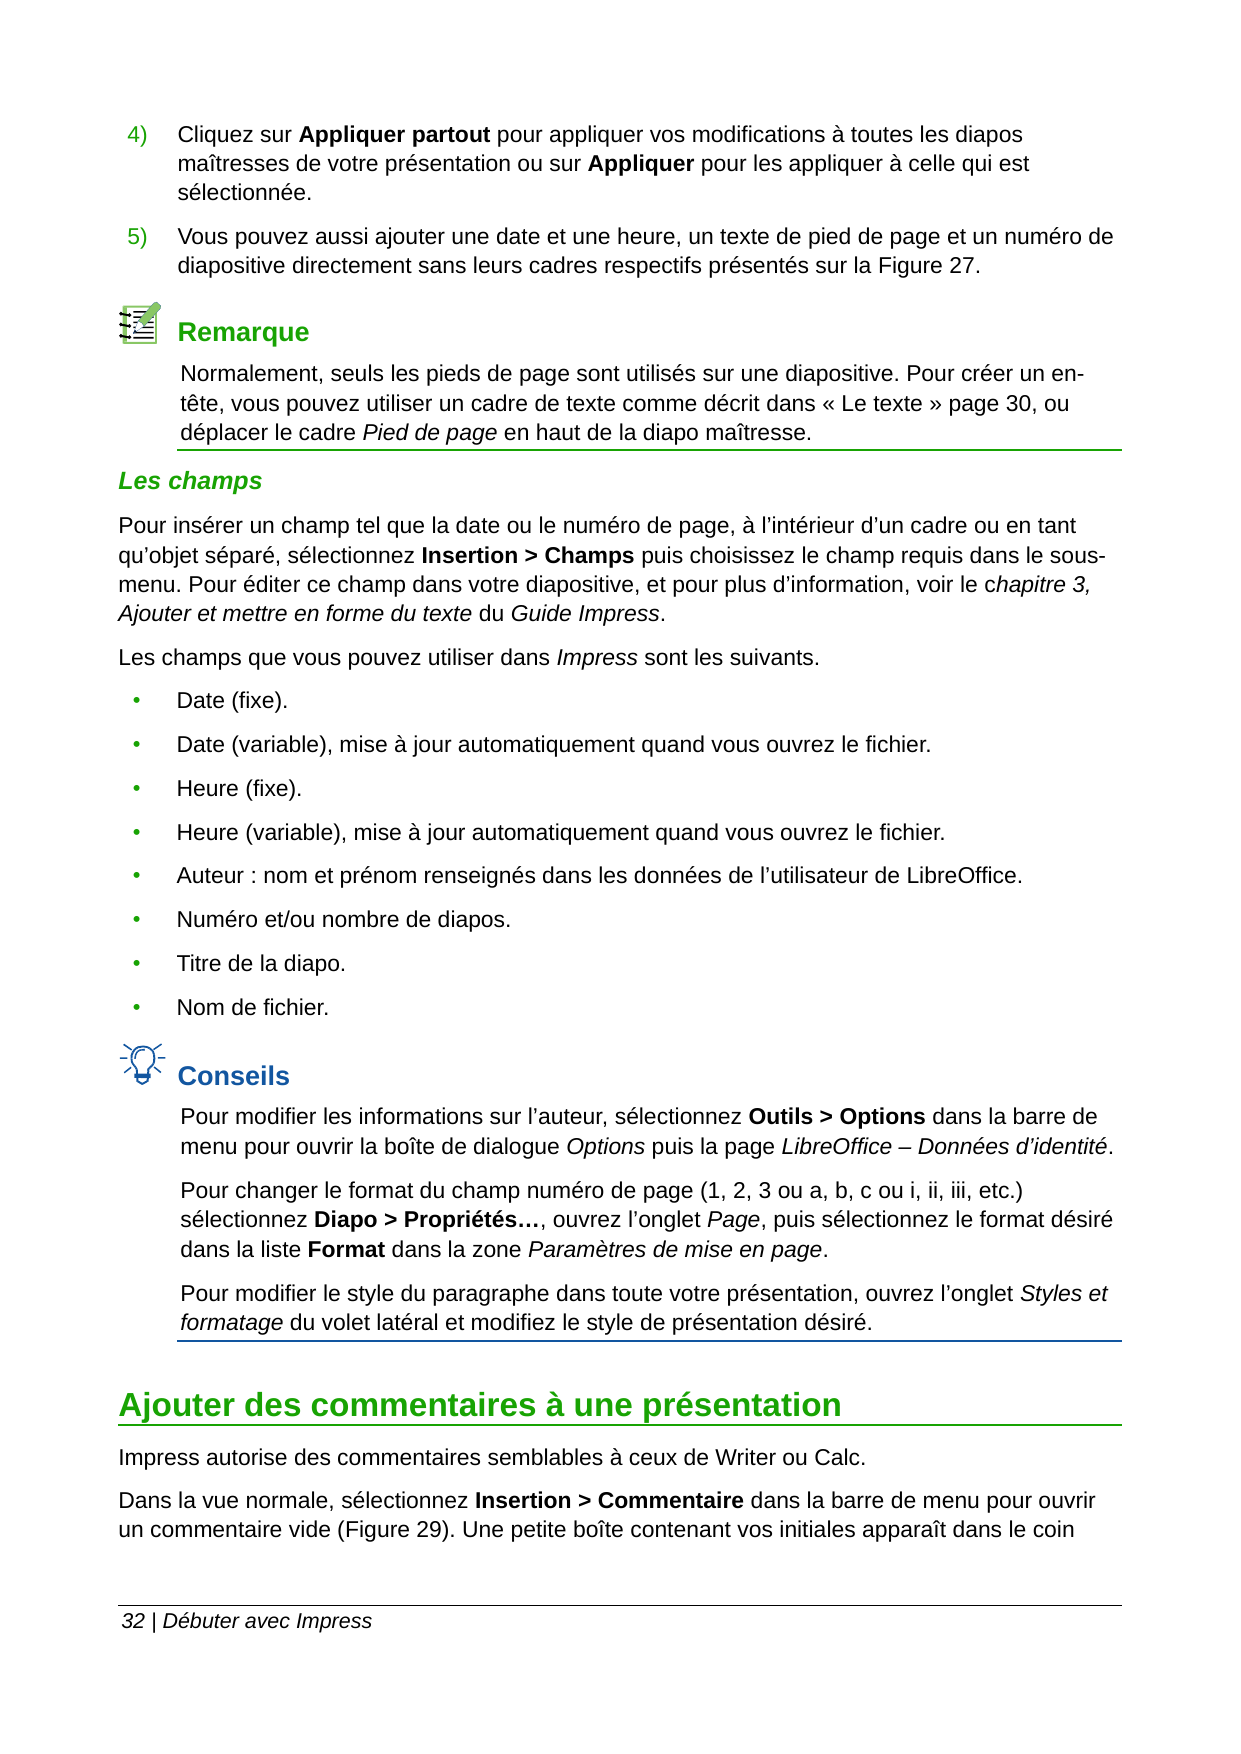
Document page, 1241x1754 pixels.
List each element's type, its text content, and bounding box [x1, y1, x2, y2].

list Heure (variable), mise à jour automatiquement quand vous ouvrez le fichier. [133, 816, 1122, 845]
list Date (fixe). [133, 685, 1122, 714]
list Nom de fichier. [133, 991, 1122, 1020]
list Vous pouvez aussi ajouter une date et une heure, un texte de pied de page et un numéro de diapositive directement sans leurs cadres respectifs présentés sur la Figure 27. [148, 220, 1122, 278]
text Pour insérer un champ tel que la date ou le numéro de page, à l’intérieur d’un cadre ou en tant qu’objet séparé, sélectionnez Insertion > Champs puis choisissez le champ requis dans le sous-menu. Pour éditer ce champ dans votre diapositive, et pour plus d’information, voir le chapitre 3, Ajouter et mettre en forme du texte du Guide Impress. [118, 510, 1122, 626]
text Dans la vue normale, sélectionnez Insertion > Commentaire dans la barre de menu pour ouvrir un commentaire vide (Figure 29). Une petite boîte contenant vos initiales apparaît dans le coin [118, 1484, 1122, 1543]
text Impress autorise des commentaires semblables à ceux de Writer ou Calc. [118, 1441, 1122, 1470]
list Remarque [118, 301, 1122, 347]
list Cliquez sur Appliquer partout pour appliquer vos modifications à toutes les diapos maîtresses de votre présentation ou sur Appliquer pour les appliquer à celle qui est sélectionnée. [148, 118, 1122, 206]
text Les champs que vous pouvez utiliser dans Impress sont les suivants. [118, 641, 1122, 670]
list Date (variable), mise à jour automatiquement quand vous ouvrez le fichier. [133, 728, 1122, 758]
subtitle Les champs [118, 466, 1122, 495]
list Heure (fixe). [133, 772, 1122, 801]
list Titre de la diapo. [133, 947, 1122, 976]
list Auteur : nom et prénom renseignés dans les données de l’utilisateur de LibreOffice. [133, 860, 1122, 889]
text Pour changer le format du champ numéro de page (1, 2, 3 ou a, b, c ou i, ii, iii, etc.) sélectionnez Diapo > Propriétés…, ouvrez l’onglet Page, puis sélectionnez le format désiré dans la liste Format dans la zone Paramètres de mise en page. [177, 1172, 1122, 1263]
list Numéro et/ou nombre de diapos. [133, 903, 1122, 933]
text Normalement, seuls les pieds de page sont utilisés sur une diapositive. Pour créer un en-tête, vous pouvez utiliser un cadre de texte comme décrit dans « Le texte » page 30, ou déplacer le cadre Pied de page en haut de la diapo maîtresse. [177, 355, 1122, 449]
list Conseils [118, 1042, 1122, 1091]
subtitle Ajouter des commentaires à une présentation [118, 1386, 1122, 1424]
text Pour modifier le style du paragraphe dans toute votre présentation, ouvrez l’onglet Styles et formatage du volet latéral et modifiez le style de présentation désiré. [177, 1275, 1122, 1340]
text Pour modifier les informations sur l’auteur, sélectionnez Outils > Options dans la barre de menu pour ouvrir la boîte de dialogue Options puis la page LibreOffice – Données d’identité. [177, 1098, 1122, 1160]
